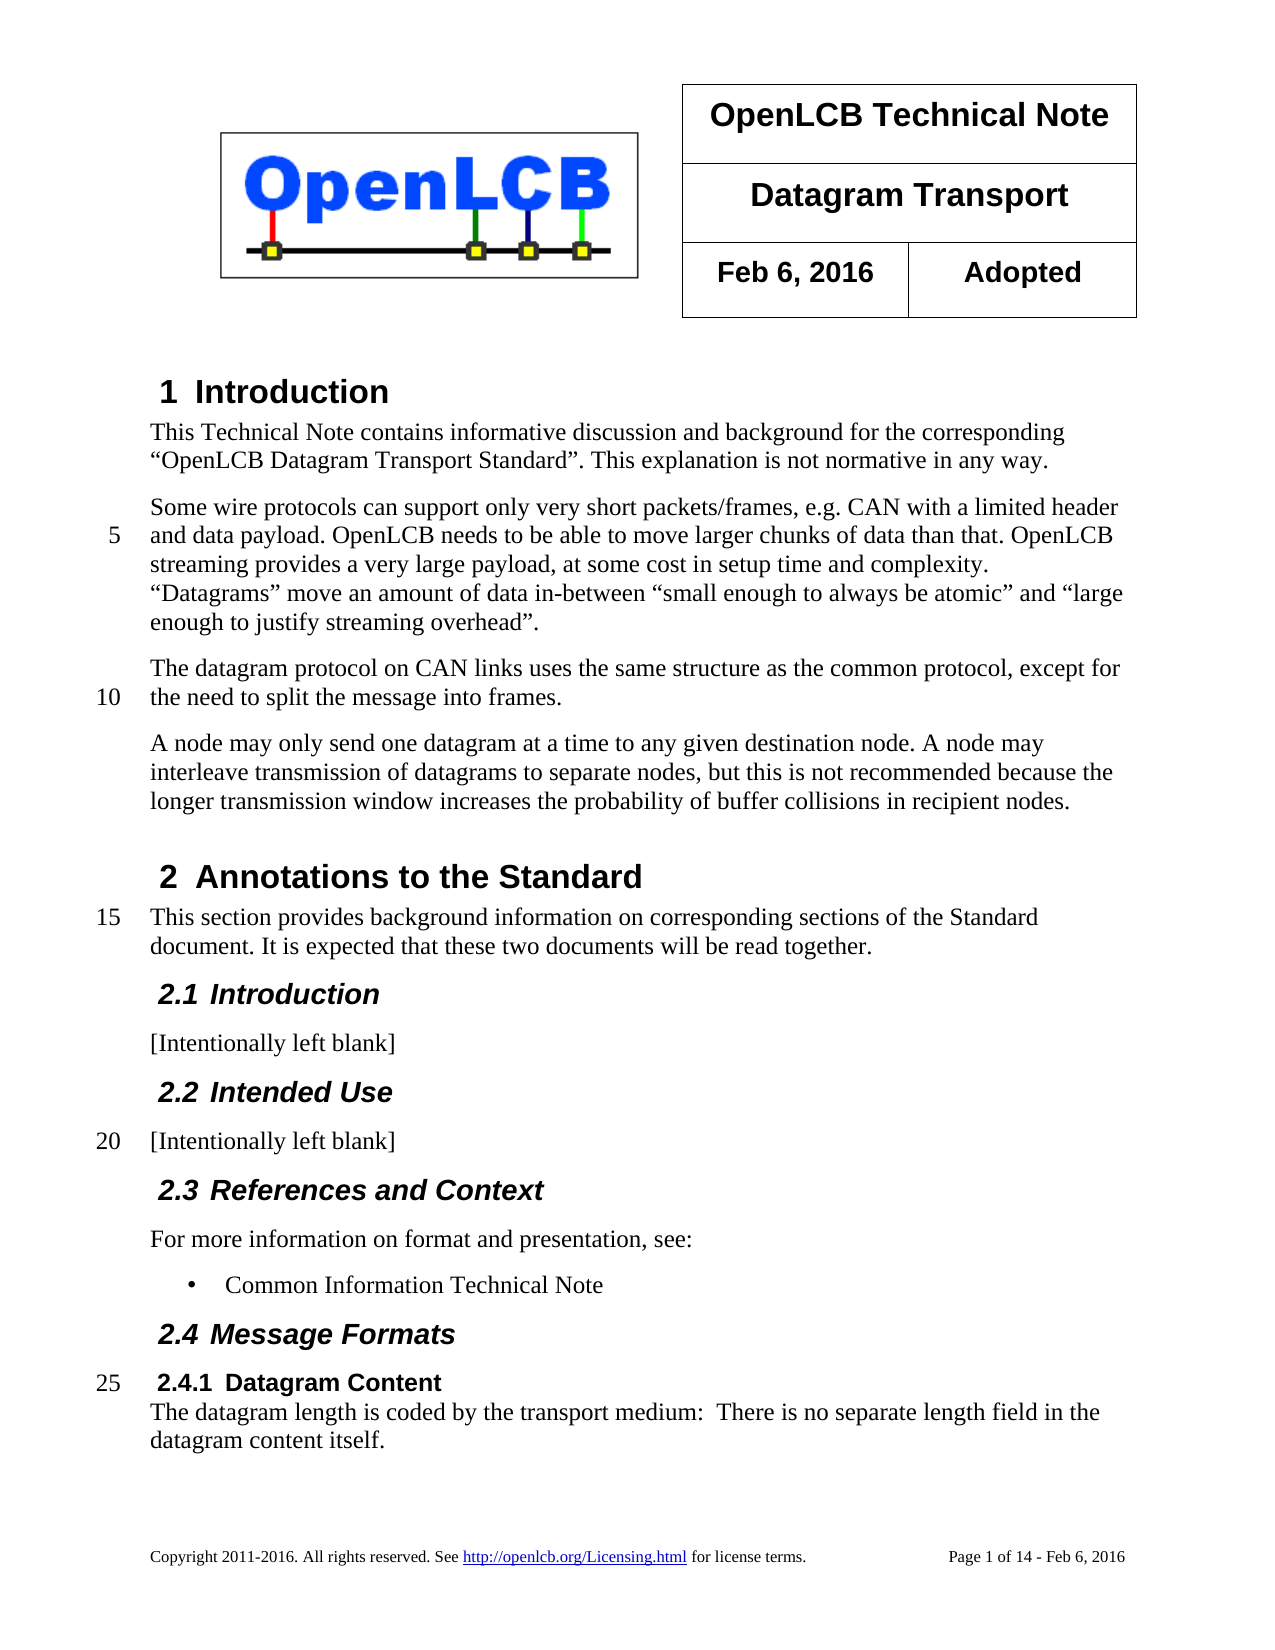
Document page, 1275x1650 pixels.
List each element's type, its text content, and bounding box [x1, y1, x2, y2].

text [Intentionally left blank] [150, 1028, 1125, 1057]
list Common Information Technical Note [187, 1270, 1125, 1299]
text The datagram length is coded by the transport medium: There is no separate length field in the datagram content itself. [150, 1397, 1125, 1454]
picture [219, 131, 640, 280]
text [Intentionally left blank] [150, 1126, 1125, 1155]
subtitle References and Context [150, 1173, 1125, 1206]
text Some wire protocols can support only very short packets/frames, e.g. CAN with a limited header and data payload. OpenLCB needs to be able to move larger chunks of data than that. OpenLCB streaming provides a very large payload, at some cost in setup time and complexity. “Datagrams” move an amount of data in-between “small enough to always be atomic” and “large enough to justify streaming overhead”. [150, 492, 1125, 636]
subtitle Introduction [150, 977, 1125, 1011]
text The datagram protocol on CAN links uses the same structure as the common protocol, except for the need to split the message into frames. [150, 653, 1125, 711]
subtitle Intended Use [150, 1075, 1125, 1108]
subtitle Introduction [150, 372, 1125, 410]
text This section provides background information on corresponding sections of the Standard document. It is expected that these two documents will be read together. [150, 902, 1125, 959]
subtitle Message Formats [150, 1317, 1125, 1350]
subtitle Annotations to the Standard [150, 857, 1125, 896]
text A node may only send one datagram at a time to any given destination node. A node may interleave transmission of datagrams to separate nodes, but this is not recommended because the longer transmission window increases the probability of buffer collisions in recipient nodes. [150, 728, 1125, 815]
subtitle Datagram Content [150, 1368, 1125, 1397]
text For more information on format and presentation, see: [150, 1224, 1125, 1253]
text This Technical Note contains informative discussion and background for the corresponding “OpenLCB Datagram Transport Standard”. This explanation is not normative in any way. [150, 417, 1125, 474]
